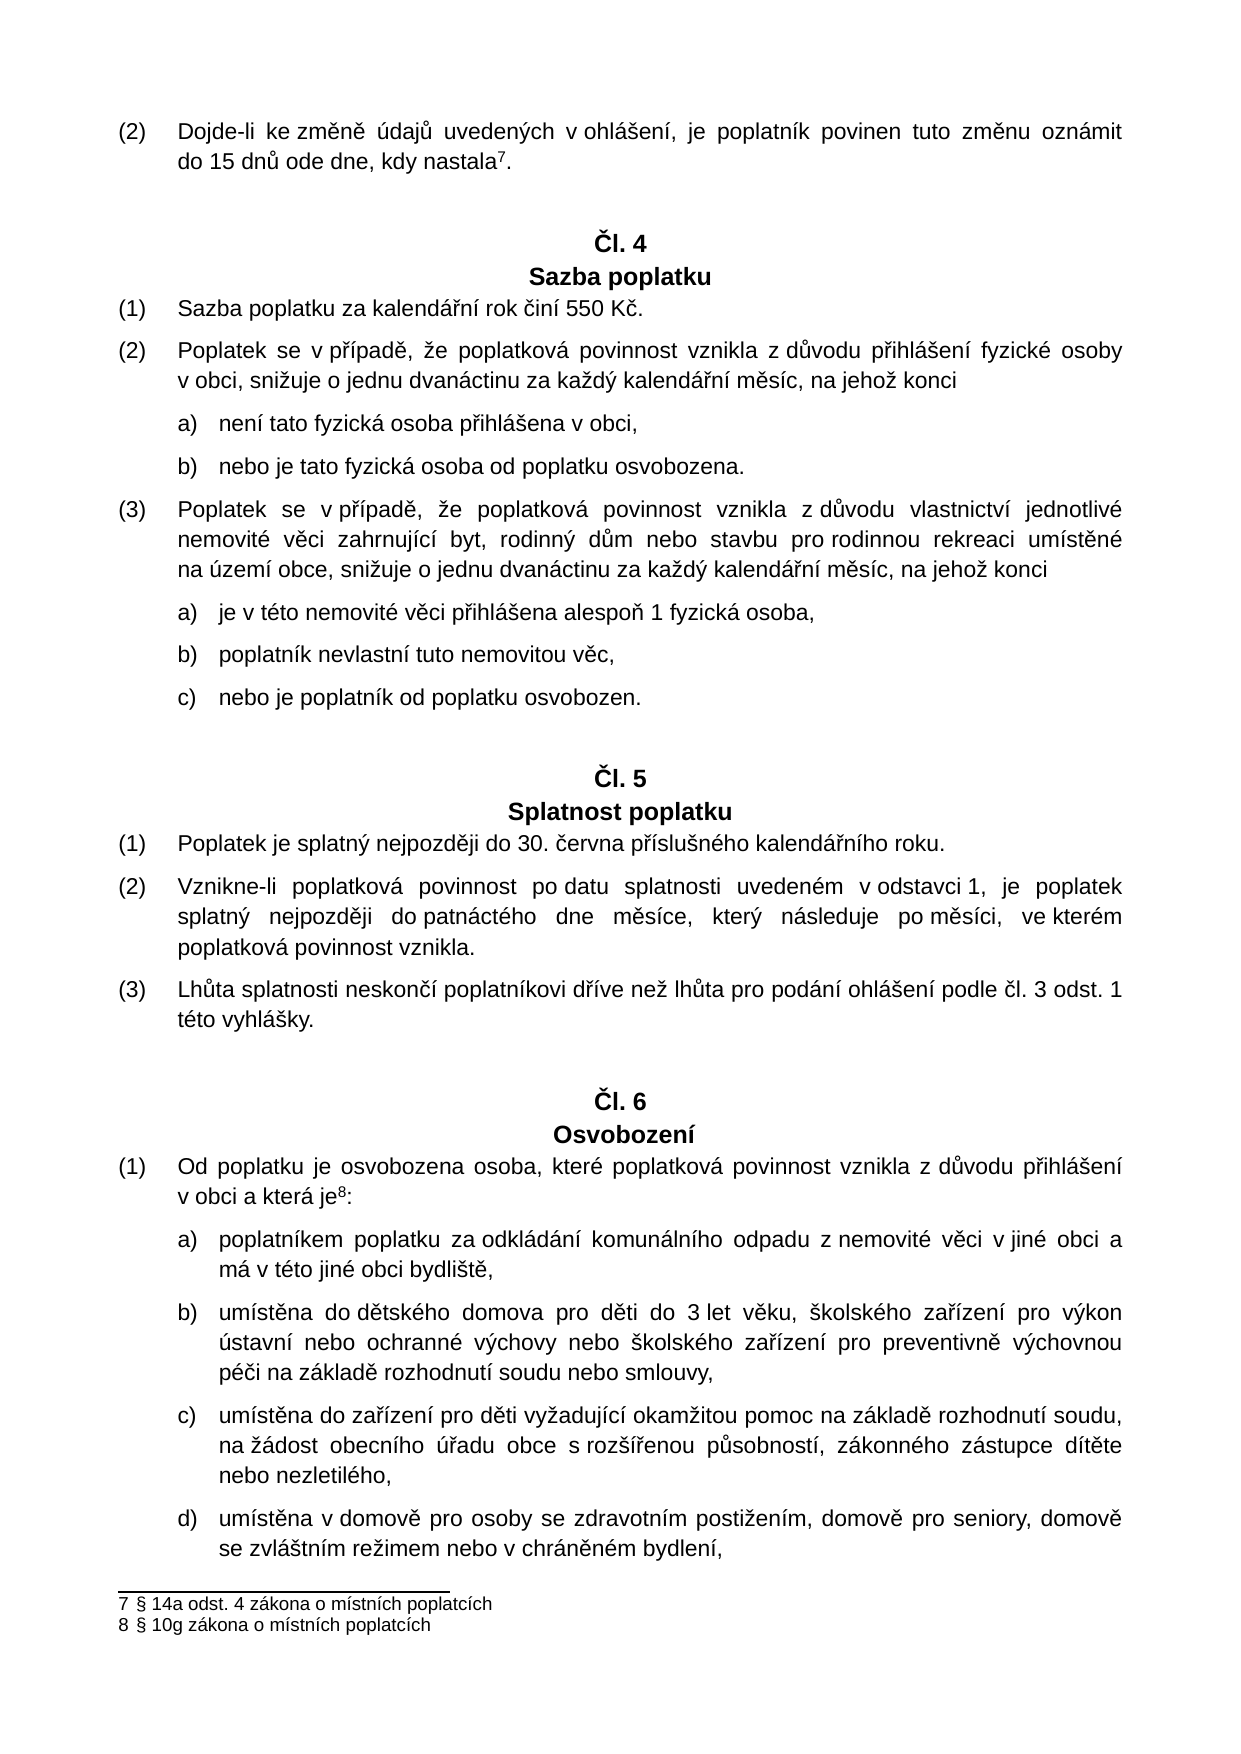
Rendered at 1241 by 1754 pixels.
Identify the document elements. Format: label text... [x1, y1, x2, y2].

list není tato fyzická osoba přihlášena v obci, [177, 410, 1122, 437]
list Dojde-li ke změně údajů uvedených v ohlášení, je poplatník povinen tuto změnu oznámit do 15 dnů ode dne, kdy nastala. [118, 118, 1122, 175]
list Sazba poplatku za kalendářní rok činí 550 Kč. [118, 294, 1122, 321]
list Poplatek se v případě, že poplatková povinnost vznikla z důvodu přihlášení fyzické osoby v obci, snižuje o jednu dvanáctinu za každý kalendářní měsíc, na jehož konci [118, 337, 1122, 394]
list Vznikne-li poplatková povinnost po datu splatnosti uvedeném v odstavci 1, je poplatek splatný nejpozději do patnáctého dne měsíce, který následuje po měsíci, ve kterém poplatková povinnost vznikla. [118, 873, 1122, 960]
list nebo je tato fyzická osoba od poplatku osvobozena. [177, 453, 1122, 479]
subtitle Čl. 5 Splatnost poplatku [118, 764, 1122, 826]
list Poplatek je splatný nejpozději do 30. června příslušného kalendářního roku. [118, 830, 1122, 857]
list umístěna v domově pro osoby se zdravotním postižením, domově pro seniory, domově se zvláštním režimem nebo v chráněném bydlení, [177, 1505, 1122, 1561]
list umístěna do zařízení pro děti vyžadující okamžitou pomoc na základě rozhodnutí soudu, na žádost obecního úřadu obce s rozšířenou působností, zákonného zástupce dítěte nebo nezletilého, [177, 1402, 1122, 1488]
subtitle Čl. 4 Sazba poplatku [118, 228, 1122, 290]
list Lhůta splatnosti neskončí poplatníkovi dříve než lhůta pro podání ohlášení podle čl. 3 odst. 1 této vyhlášky. [118, 976, 1122, 1033]
list poplatník nevlastní tuto nemovitou věc, [177, 641, 1122, 668]
list je v této nemovité věci přihlášena alespoň 1 fyzická osoba, [177, 599, 1122, 625]
subtitle Čl. 6 Osvobození [118, 1087, 1122, 1148]
list umístěna do dětského domova pro děti do 3 let věku, školského zařízení pro výkon ústavní nebo ochranné výchovy nebo školského zařízení pro preventivně výchovnou péči na základě rozhodnutí soudu nebo smlouvy, [177, 1298, 1122, 1385]
list Poplatek se v případě, že poplatková povinnost vznikla z důvodu vlastnictví jednotlivé nemovité věci zahrnující byt, rodinný dům nebo stavbu pro rodinnou rekreaci umístěné na území obce, snižuje o jednu dvanáctinu za každý kalendářní měsíc, na jehož konci [118, 496, 1122, 582]
list nebo je poplatník od poplatku osvobozen. [177, 684, 1122, 711]
list poplatníkem poplatku za odkládání komunálního odpadu z nemovité věci v jiné obci a má v této jiné obci bydliště, [177, 1226, 1122, 1282]
list Od poplatku je osvobozena osoba, které poplatková povinnost vznikla z důvodu přihlášení v obci a která je: [118, 1153, 1122, 1209]
list § 14a odst. 4 zákona o místních poplatcích [118, 1592, 1122, 1614]
list § 10g zákona o místních poplatcích [118, 1614, 1122, 1635]
